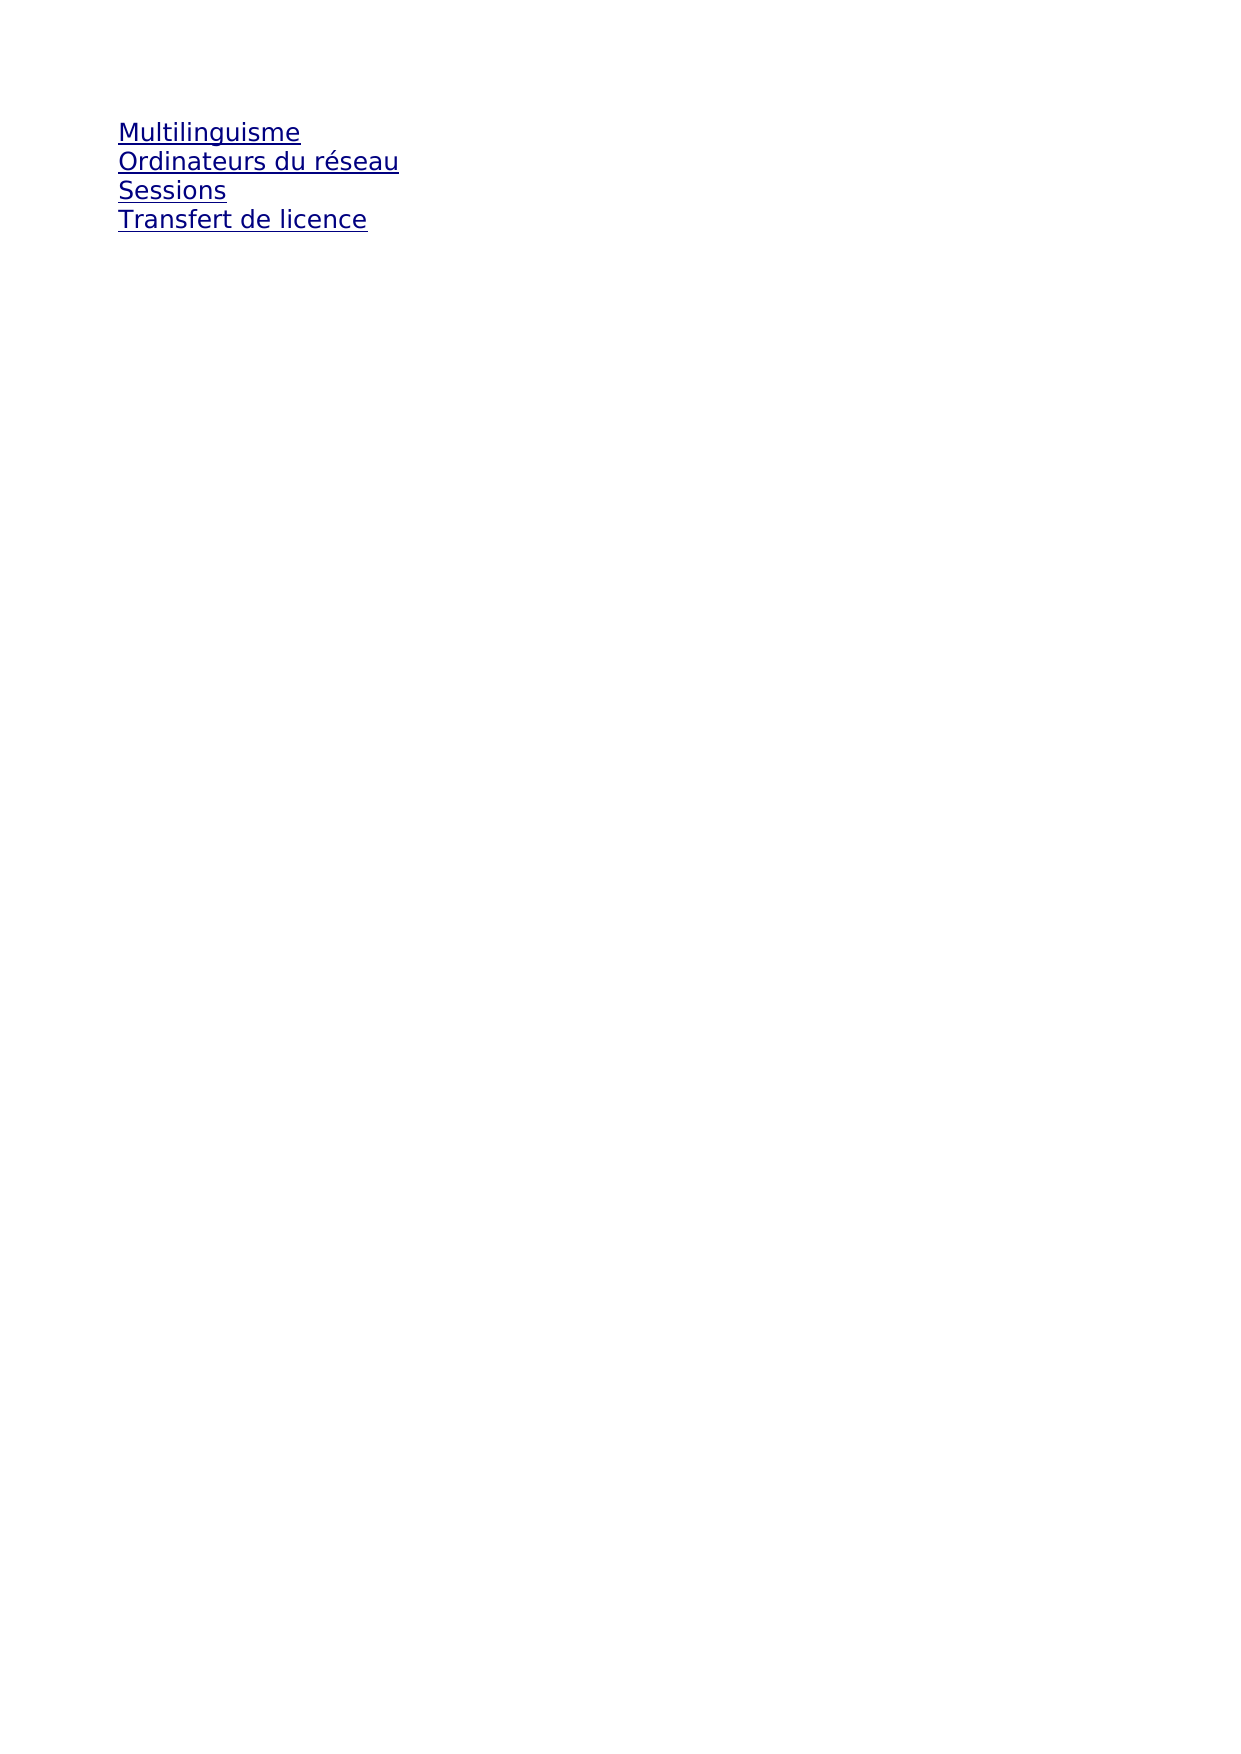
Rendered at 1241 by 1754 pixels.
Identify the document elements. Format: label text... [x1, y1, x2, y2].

text Multilinguisme Ordinateurs du réseau Sessions Transfert de licence [118, 118, 1122, 264]
